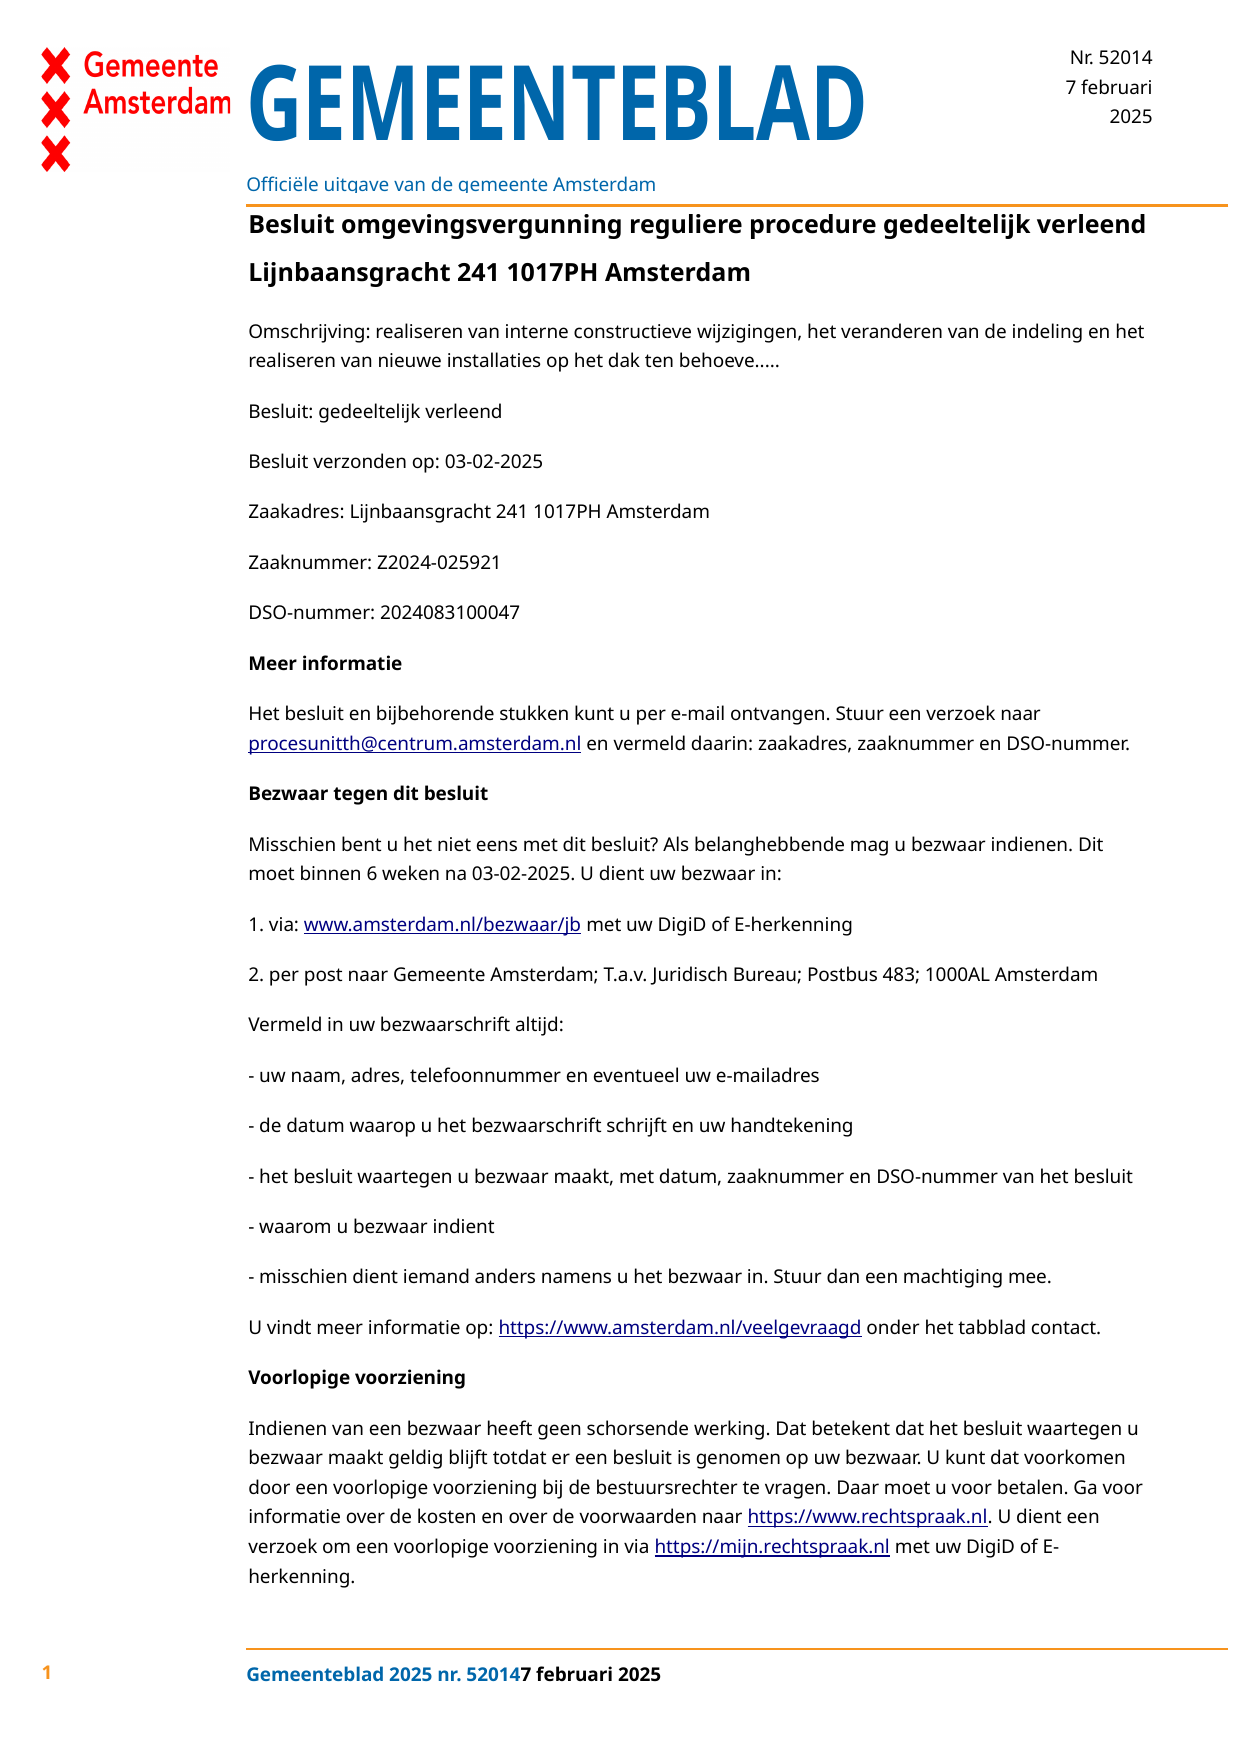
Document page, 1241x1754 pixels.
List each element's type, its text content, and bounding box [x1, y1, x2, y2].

text Zaakadres: Lijnbaansgracht 241 1017PH Amsterdam [248, 499, 1152, 524]
text Bezwaar tegen dit besluit [248, 780, 1152, 806]
text Besluit verzonden op: 03-02-2025 [248, 448, 1152, 474]
text Zaaknummer: Z2024-025921 [248, 549, 1152, 575]
text Voorlopige voorziening [248, 1364, 1152, 1390]
text Vermeld in uw bezwaarschrift altijd: [248, 1012, 1152, 1037]
text - het besluit waartegen u bezwaar maakt, met datum, zaaknummer en DSO-nummer van het besluit [248, 1163, 1152, 1189]
text 1. via: www.amsterdam.nl/bezwaar/jb met uw DigiD of E-herkenning [248, 911, 1152, 937]
text - uw naam, adres, telefoonnummer en eventueel uw e-mailadres [248, 1062, 1152, 1088]
text - misschien dient iemand anders namens u het bezwaar in. Stuur dan een machtiging mee. [248, 1264, 1152, 1289]
text Besluit omgevingsvergunning reguliere procedure gedeeltelijk verleend Lijnbaansgracht 241 1017PH Amsterdam [248, 207, 1152, 288]
text Besluit: gedeeltelijk verleend [248, 398, 1152, 424]
text Het besluit en bijbehorende stukken kunt u per e-mail ontvangen. Stuur een verzoek naar procesunitth@centrum.amsterdam.nl en vermeld daarin: zaakadres, zaaknummer en DSO-nummer. [248, 700, 1152, 756]
text 2. per post naar Gemeente Amsterdam; T.a.v. Juridisch Bureau; Postbus 483; 1000AL Amsterdam [248, 961, 1152, 987]
text Omschrijving: realiseren van interne constructieve wijzigingen, het veranderen van de indeling en het realiseren van nieuwe installaties op het dak ten behoeve..... [248, 318, 1152, 373]
text Meer informatie [248, 650, 1152, 676]
text Indienen van een bezwaar heeft geen schorsende werking. Dat betekent dat het besluit waartegen u bezwaar maakt geldig blijft totdat er een besluit is genomen op uw bezwaar. U kunt dat voorkomen door een voorlopige voorziening bij de bestuursrechter te vragen. Daar moet u voor betalen. Ga voor informatie over de kosten en over de voorwaarden naar https://www.rechtspraak.nl. U dient een verzoek om een voorlopige voorziening in via https://mijn.rechtspraak.nl met uw DigiD of E-herkenning. [248, 1415, 1152, 1589]
text DSO-nummer: 2024083100047 [248, 599, 1152, 625]
text - waarom u bezwaar indient [248, 1213, 1152, 1239]
text - de datum waarop u het bezwaarschrift schrijft en uw handtekening [248, 1112, 1152, 1138]
picture [41, 47, 231, 172]
text U vindt meer informatie op: https://www.amsterdam.nl/veelgevraagd onder het tabblad contact. [248, 1314, 1152, 1340]
text Misschien bent u het niet eens met dit besluit? Als belanghebbende mag u bezwaar indienen. Dit moet binnen 6 weken na 03-02-2025. U dient uw bezwaar in: [248, 831, 1152, 886]
